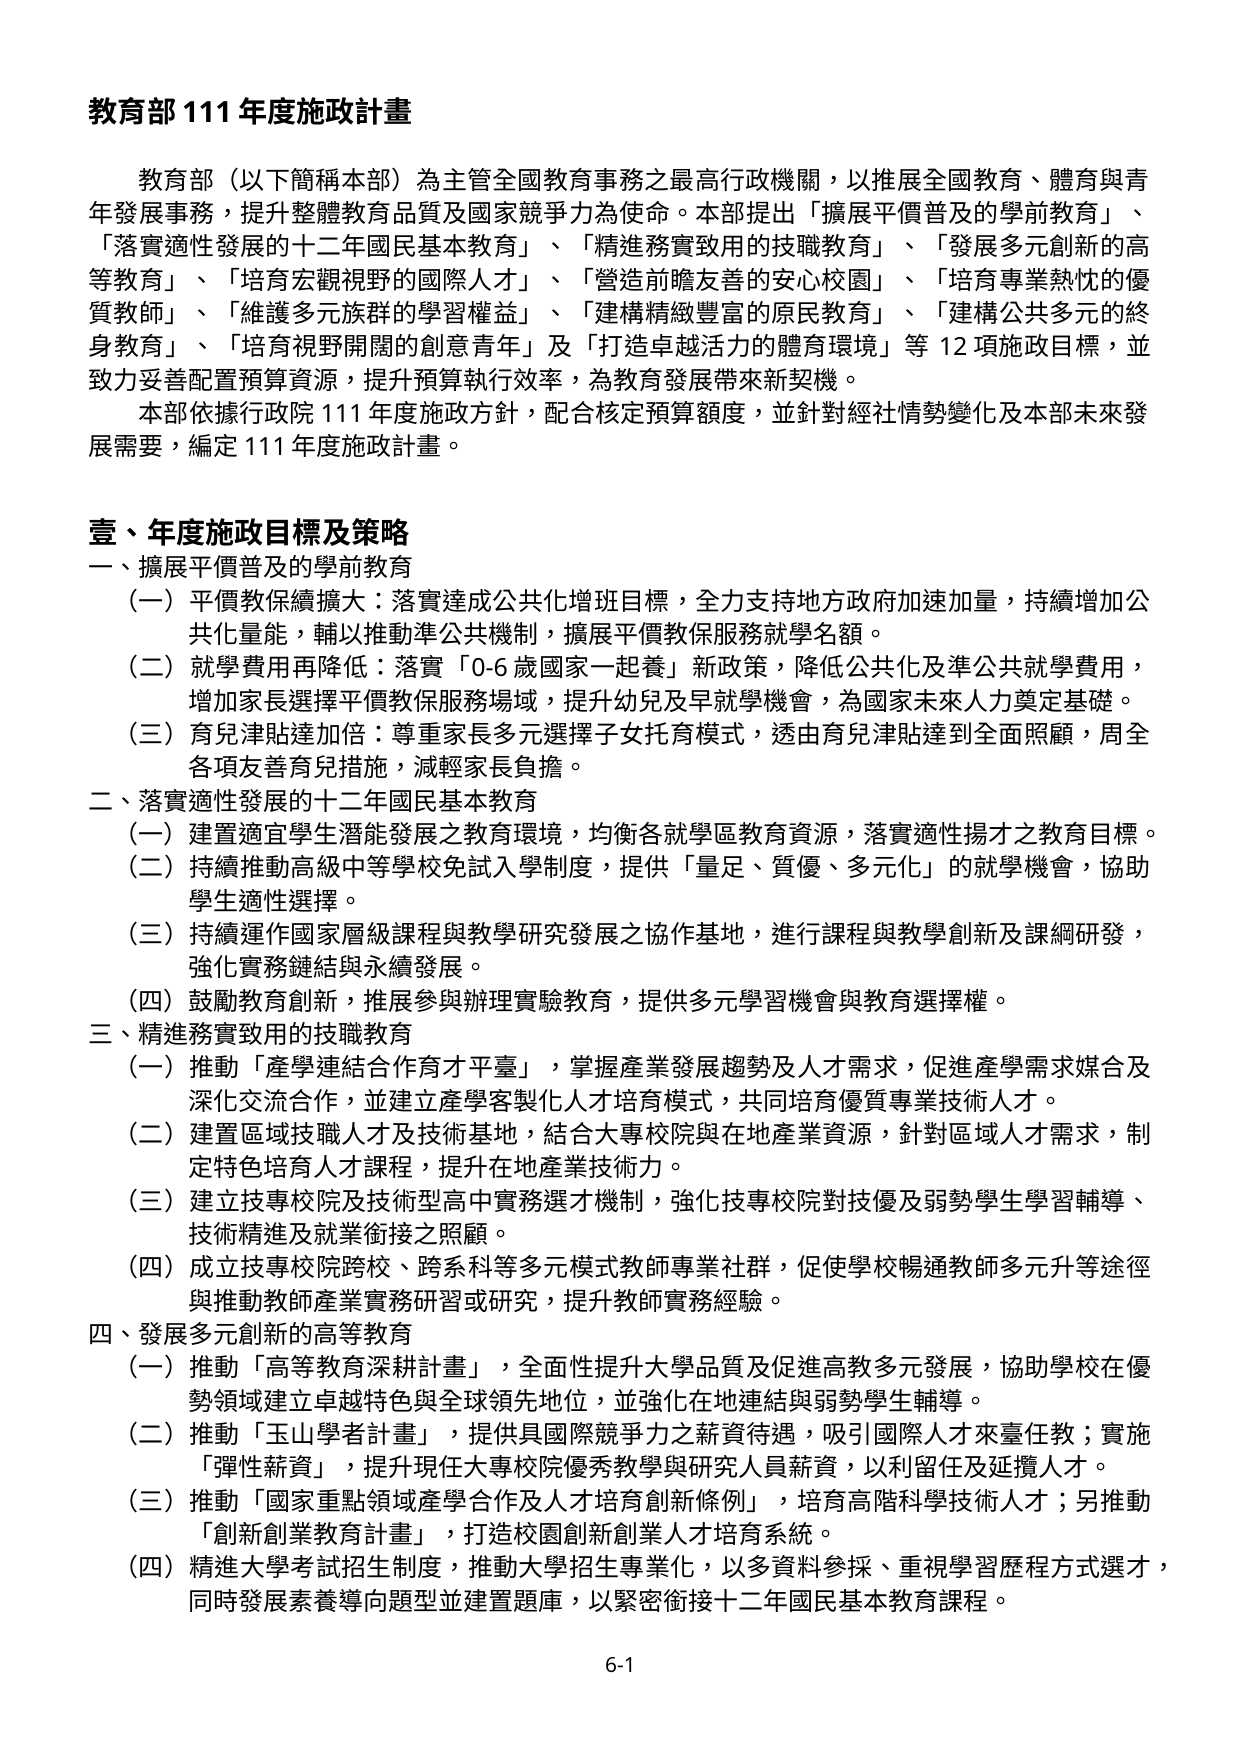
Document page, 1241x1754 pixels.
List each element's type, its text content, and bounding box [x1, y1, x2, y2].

text （三）建立技專校院及技術型高中實務選才機制，強化技專校院對技優及弱勢學生學習輔導、技術精進及就業銜接之照顧。 [113, 1183, 1152, 1250]
text （一）建置適宜學生潛能發展之教育環境，均衡各就學區教育資源，落實適性揚才之教育目標。 [113, 817, 1152, 850]
text 教育部（以下簡稱本部）為主管全國教育事務之最高行政機關，以推展全國教育、體育與青年發展事務，提升整體教育品質及國家競爭力為使命。本部提出「擴展平價普及的學前教育」、「落實適性發展的十二年國民基本教育」、「精進務實致用的技職教育」、「發展多元創新的高等教育」、「培育宏觀視野的國際人才」、「營造前瞻友善的安心校園」、「培育專業熱忱的優質教師」、「維護多元族群的學習權益」、「建構精緻豐富的原民教育」、「建構公共多元的終身教育」、「培育視野開闊的創意青年」及「打造卓越活力的體育環境」等12項施政目標，並致力妥善配置預算資源，提升預算執行效率，為教育發展帶來新契機。 [88, 162, 1152, 396]
text （二）建置區域技職人才及技術基地，結合大專校院與在地產業資源，針對區域人才需求，制定特色培育人才課程，提升在地產業技術力。 [113, 1117, 1152, 1183]
text （二）持續推動高級中等學校免試入學制度，提供「量足、質優、多元化」的就學機會，協助學生適性選擇。 [113, 850, 1152, 917]
text 壹、年度施政目標及策略 [88, 517, 1152, 550]
text （一）推動「產學連結合作育才平臺」，掌握產業發展趨勢及人才需求，促進產學需求媒合及深化交流合作，並建立產學客製化人才培育模式，共同培育優質專業技術人才。 [113, 1050, 1152, 1117]
text （四）成立技專校院跨校、跨系科等多元模式教師專業社群，促使學校暢通教師多元升等途徑與推動教師產業實務研習或研究，提升教師實務經驗。 [113, 1250, 1152, 1317]
text （四）精進大學考試招生制度，推動大學招生專業化，以多資料參採、重視學習歷程方式選才，同時發展素養導向題型並建置題庫，以緊密銜接十二年國民基本教育課程。 [113, 1550, 1152, 1617]
text （一）推動「高等教育深耕計畫」，全面性提升大學品質及促進高教多元發展，協助學校在優勢領域建立卓越特色與全球領先地位，並強化在地連結與弱勢學生輔導。 [113, 1350, 1152, 1417]
text 四、發展多元創新的高等教育 [88, 1317, 1152, 1350]
text （三）育兒津貼達加倍：尊重家長多元選擇子女托育模式，透由育兒津貼達到全面照顧，周全各項友善育兒措施，減輕家長負擔。 [113, 717, 1152, 783]
text 三、精進務實致用的技職教育 [88, 1017, 1152, 1050]
text 二、落實適性發展的十二年國民基本教育 [88, 783, 1152, 817]
text （二）推動「玉山學者計畫」，提供具國際競爭力之薪資待遇，吸引國際人才來臺任教；實施「彈性薪資」，提升現任大專校院優秀教學與研究人員薪資，以利留任及延攬人才。 [113, 1417, 1152, 1483]
text （三）持續運作國家層級課程與教學研究發展之協作基地，進行課程與教學創新及課綱研發，強化實務鏈結與永續發展。 [113, 917, 1152, 983]
text （三）推動「國家重點領域產學合作及人才培育創新條例」，培育高階科學技術人才；另推動「創新創業教育計畫」，打造校園創新創業人才培育系統。 [113, 1483, 1152, 1550]
text （四）鼓勵教育創新，推展參與辦理實驗教育，提供多元學習機會與教育選擇權。 [113, 983, 1152, 1017]
text （一）平價教保續擴大：落實達成公共化增班目標，全力支持地方政府加速加量，持續增加公共化量能，輔以推動準公共機制，擴展平價教保服務就學名額。 [113, 583, 1152, 650]
text （二）就學費用再降低：落實「0-6歲國家一起養」新政策，降低公共化及準公共就學費用，增加家長選擇平價教保服務場域，提升幼兒及早就學機會，為國家未來人力奠定基礎。 [113, 650, 1152, 717]
text 教育部111年度施政計畫 [88, 96, 1152, 129]
text 一、擴展平價普及的學前教育 [88, 550, 1152, 583]
text 本部依據行政院111年度施政方針，配合核定預算額度，並針對經社情勢變化及本部未來發展需要，編定111年度施政計畫。 [88, 396, 1152, 462]
